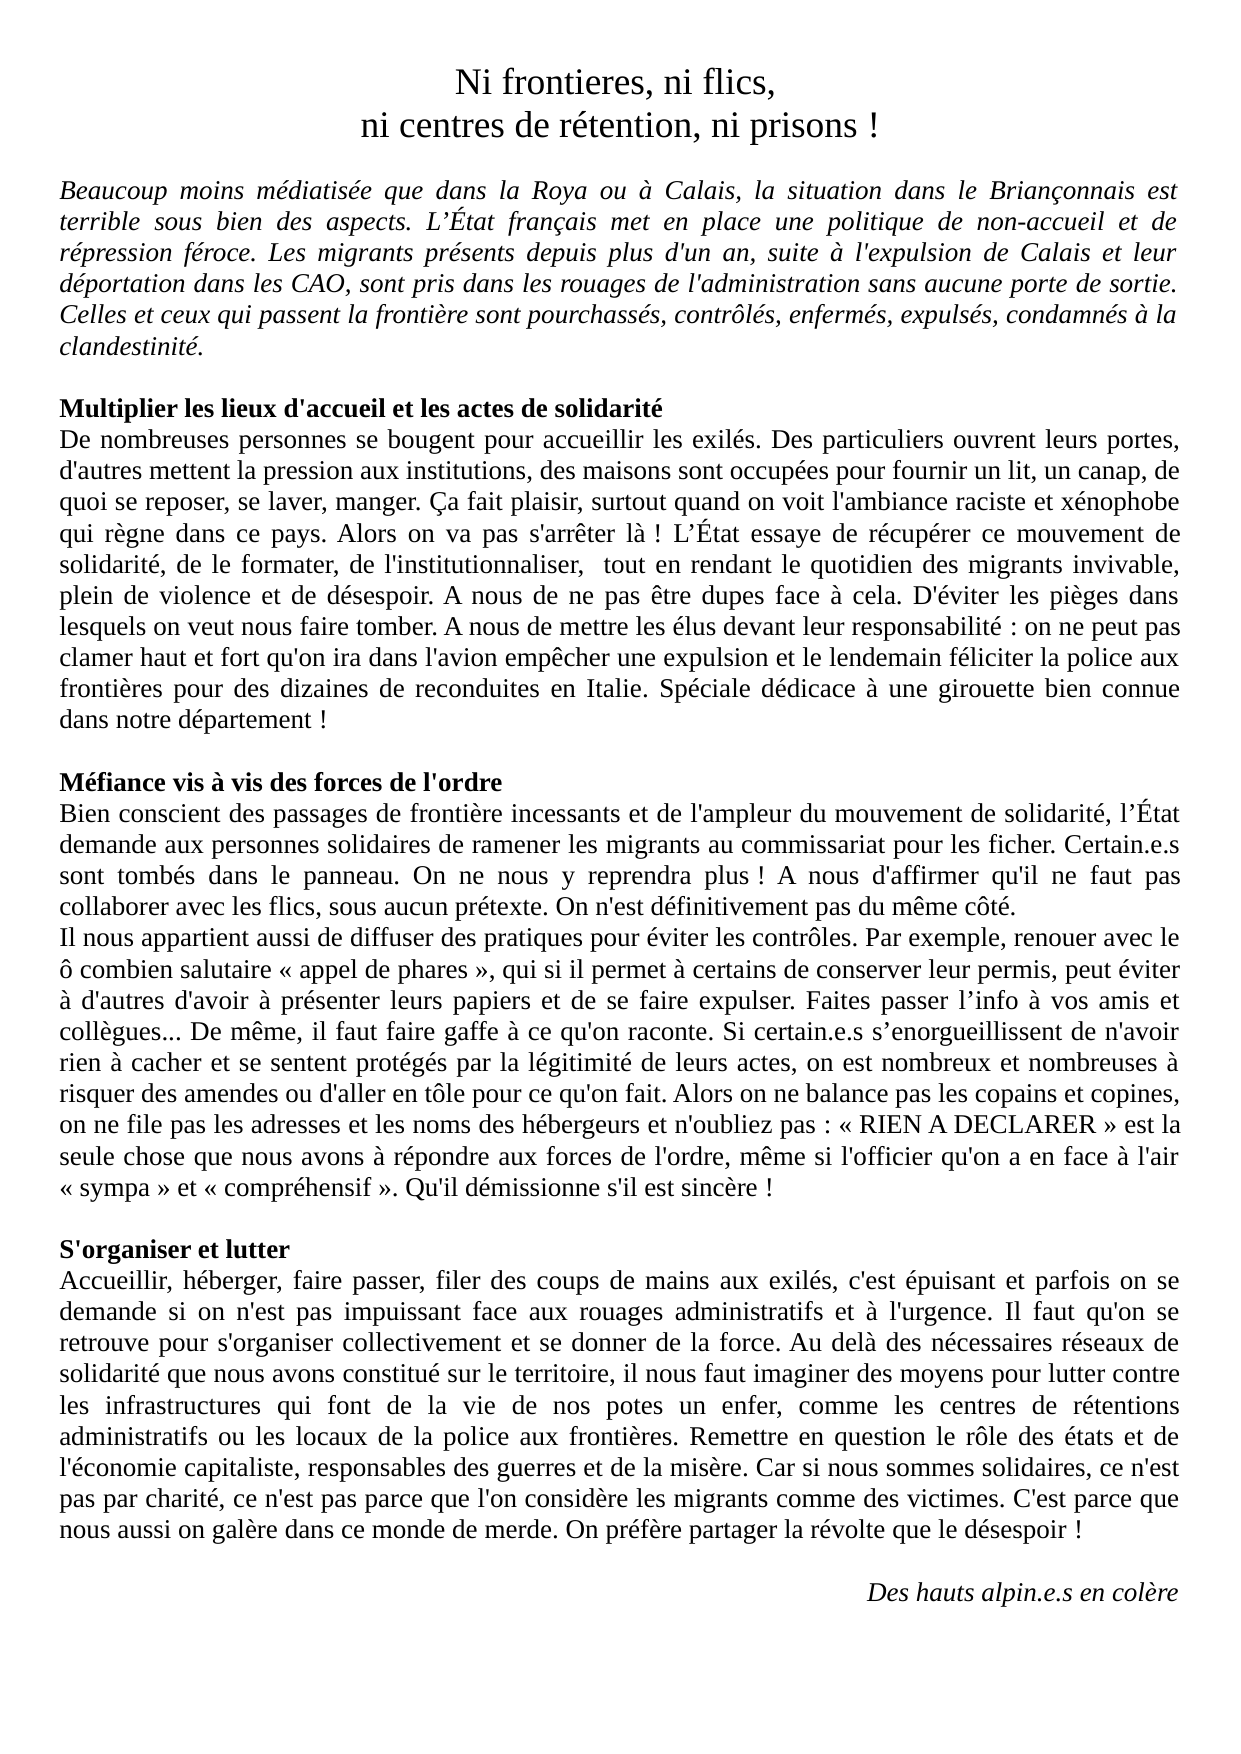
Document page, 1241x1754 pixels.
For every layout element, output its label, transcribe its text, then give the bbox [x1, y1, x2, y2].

text Accueillir, héberger, faire passer, filer des coups de mains aux exilés, c'est épuisant et parfois on se demande si on n'est pas impuissant face aux rouages administratifs et à l'urgence. Il faut qu'on se retrouve pour s'organiser collectivement et se donner de la force. Au delà des nécessaires réseaux de solidarité que nous avons constitué sur le territoire, il nous faut imaginer des moyens pour lutter contre les infrastructures qui font de la vie de nos potes un enfer, comme les centres de rétentions administratifs ou les locaux de la police aux frontières. Remettre en question le rôle des états et de l'économie capitaliste, responsables des guerres et de la misère. Car si nous sommes solidaires, ce n'est pas par charité, ce n'est pas parce que l'on considère les migrants comme des victimes. C'est parce que nous aussi on galère dans ce monde de merde. On préfère partager la révolte que le désespoir ! [59, 1264, 1181, 1544]
text Il nous appartient aussi de diffuser des pratiques pour éviter les contrôles. Par exemple, renouer avec le ô combien salutaire « appel de phares », qui si il permet à certains de conserver leur permis, peut éviter à d'autres d'avoir à présenter leurs papiers et de se faire expulser. Faites passer l’info à vos amis et collègues... De même, il faut faire gaffe à ce qu'on raconte. Si certain.e.s s’enorgueillissent de n'avoir rien à cacher et se sentent protégés par la légitimité de leurs actes, on est nombreux et nombreuses à risquer des amendes ou d'aller en tôle pour ce qu'on fait. Alors on ne balance pas les copains et copines, on ne file pas les adresses et les noms des hébergeurs et n'oubliez pas : « RIEN A DECLARER » est la seule chose que nous avons à répondre aux forces de l'ordre, même si l'officier qu'on a en face à l'air « sympa » et « compréhensif ». Qu'il démissionne s'il est sincère ! [59, 922, 1181, 1202]
text De nombreuses personnes se bougent pour accueillir les exilés. Des particuliers ouvrent leurs portes, d'autres mettent la pression aux institutions, des maisons sont occupées pour fournir un lit, un canap, de quoi se reposer, se laver, manger. Ça fait plaisir, surtout quand on voit l'ambiance raciste et xénophobe qui règne dans ce pays. Alors on va pas s'arrêter là ! L’État essaye de récupérer ce mouvement de solidarité, de le formater, de l'institutionnaliser, tout en rendant le quotidien des migrants invivable, plein de violence et de désespoir. A nous de ne pas être dupes face à cela. D'éviter les pièges dans lesquels on veut nous faire tomber. A nous de mettre les élus devant leur responsabilité : on ne peut pas clamer haut et fort qu'on ira dans l'avion empêcher une expulsion et le lendemain féliciter la police aux frontières pour des dizaines de reconduites en Italie. Spéciale dédicace à une girouette bien connue dans notre département ! [59, 423, 1181, 735]
text ni centres de rétention, ni prisons ! [59, 102, 1181, 145]
text S'organiser et lutter [59, 1233, 1181, 1264]
text Des hauts alpin.e.s en colère [59, 1576, 1181, 1607]
text Beaucoup moins médiatisée que dans la Roya ou à Calais, la situation dans le Briançonnais est terrible sous bien des aspects. L’État français met en place une politique de non-accueil et de répression féroce. Les migrants présents depuis plus d'un an, suite à l'expulsion de Calais et leur déportation dans les CAO, sont pris dans les rouages de l'administration sans aucune porte de sortie. Celles et ceux qui passent la frontière sont pourchassés, contrôlés, enfermés, expulsés, condamnés à la clandestinité. [59, 174, 1181, 361]
text Méfiance vis à vis des forces de l'ordre [59, 766, 1181, 797]
text Multiplier les lieux d'accueil et les actes de solidarité [59, 392, 1181, 423]
text Ni frontieres, ni flics, [59, 59, 1181, 102]
text Bien conscient des passages de frontière incessants et de l'ampleur du mouvement de solidarité, l’État demande aux personnes solidaires de ramener les migrants au commissariat pour les ficher. Certain.e.s sont tombés dans le panneau. On ne nous y reprendra plus ! A nous d'affirmer qu'il ne faut pas collaborer avec les flics, sous aucun prétexte. On n'est définitivement pas du même côté. [59, 797, 1181, 922]
